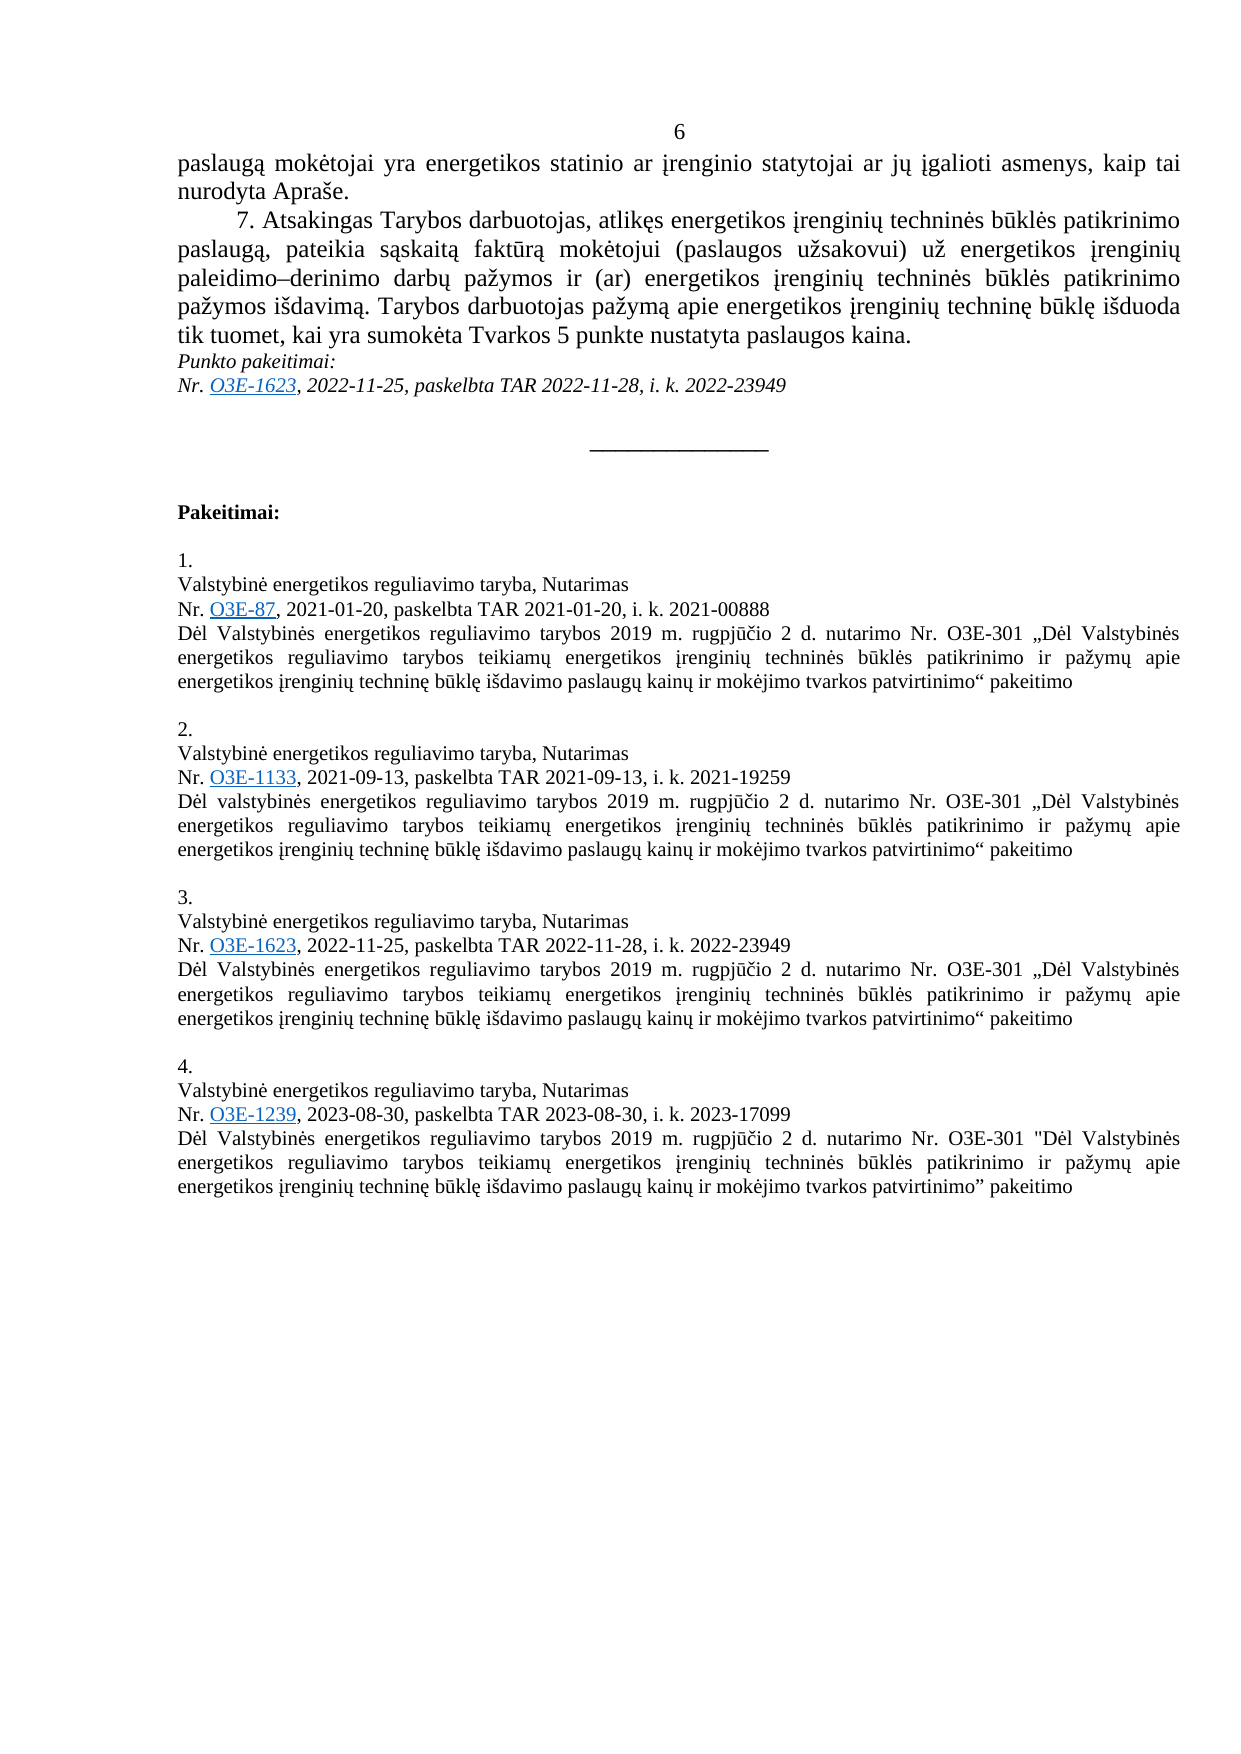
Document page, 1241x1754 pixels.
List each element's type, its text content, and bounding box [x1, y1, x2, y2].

text 4. [177, 1054, 1181, 1078]
text Dėl Valstybinės energetikos reguliavimo tarybos 2019 m. rugpjūčio 2 d. nutarimo Nr. O3E-301 „Dėl Valstybinės energetikos reguliavimo tarybos teikiamų energetikos įrenginių techninės būklės patikrinimo ir pažymų apie energetikos įrenginių techninę būklę išdavimo paslaugų kainų ir mokėjimo tvarkos patvirtinimo“ pakeitimo [177, 621, 1181, 693]
text Valstybinė energetikos reguliavimo taryba, Nutarimas [177, 741, 1181, 765]
text Pakeitimai: [177, 500, 1181, 524]
text Valstybinė energetikos reguliavimo taryba, Nutarimas [177, 572, 1181, 596]
text Nr. O3E-1623, 2022-11-25, paskelbta TAR 2022-11-28, i. k. 2022-23949 [177, 373, 1181, 397]
text 2. [177, 717, 1181, 741]
text Valstybinė energetikos reguliavimo taryba, Nutarimas [177, 909, 1181, 933]
text paslaugą mokėtojai yra energetikos statinio ar įrenginio statytojai ar jų įgalioti asmenys, kaip tai nurodyta Apraše. [177, 148, 1181, 205]
text Dėl valstybinės energetikos reguliavimo tarybos 2019 m. rugpjūčio 2 d. nutarimo Nr. O3E-301 „Dėl Valstybinės energetikos reguliavimo tarybos teikiamų energetikos įrenginių techninės būklės patikrinimo ir pažymų apie energetikos įrenginių techninę būklę išdavimo paslaugų kainų ir mokėjimo tvarkos patvirtinimo“ pakeitimo [177, 789, 1181, 861]
text Nr. O3E-1133, 2021-09-13, paskelbta TAR 2021-09-13, i. k. 2021-19259 [177, 765, 1181, 789]
text Nr. O3E-87, 2021-01-20, paskelbta TAR 2021-01-20, i. k. 2021-00888 [177, 596, 1181, 621]
text Dėl Valstybinės energetikos reguliavimo tarybos 2019 m. rugpjūčio 2 d. nutarimo Nr. O3E-301 „Dėl Valstybinės energetikos reguliavimo tarybos teikiamų energetikos įrenginių techninės būklės patikrinimo ir pažymų apie energetikos įrenginių techninę būklę išdavimo paslaugų kainų ir mokėjimo tvarkos patvirtinimo“ pakeitimo [177, 957, 1181, 1029]
text ______________ [177, 426, 1181, 452]
text Nr. O3E-1623, 2022-11-25, paskelbta TAR 2022-11-28, i. k. 2022-23949 [177, 933, 1181, 957]
text Dėl Valstybinės energetikos reguliavimo tarybos 2019 m. rugpjūčio 2 d. nutarimo Nr. O3E-301 "Dėl Valstybinės energetikos reguliavimo tarybos teikiamų energetikos įrenginių techninės būklės patikrinimo ir pažymų apie energetikos įrenginių techninę būklę išdavimo paslaugų kainų ir mokėjimo tvarkos patvirtinimo” pakeitimo [177, 1126, 1181, 1198]
text 1. [177, 548, 1181, 572]
text Punkto pakeitimai: [177, 349, 1181, 373]
text 7. Atsakingas Tarybos darbuotojas, atlikęs energetikos įrenginių techninės būklės patikrinimo paslaugą, pateikia sąskaitą faktūrą mokėtojui (paslaugos užsakovui) už energetikos įrenginių paleidimo–derinimo darbų pažymos ir (ar) energetikos įrenginių techninės būklės patikrinimo pažymos išdavimą. Tarybos darbuotojas pažymą apie energetikos įrenginių techninę būklę išduoda tik tuomet, kai yra sumokėta Tvarkos 5 punkte nustatyta paslaugos kaina. [177, 205, 1181, 349]
text 3. [177, 885, 1181, 909]
text Valstybinė energetikos reguliavimo taryba, Nutarimas [177, 1078, 1181, 1102]
text Nr. O3E-1239, 2023-08-30, paskelbta TAR 2023-08-30, i. k. 2023-17099 [177, 1102, 1181, 1126]
